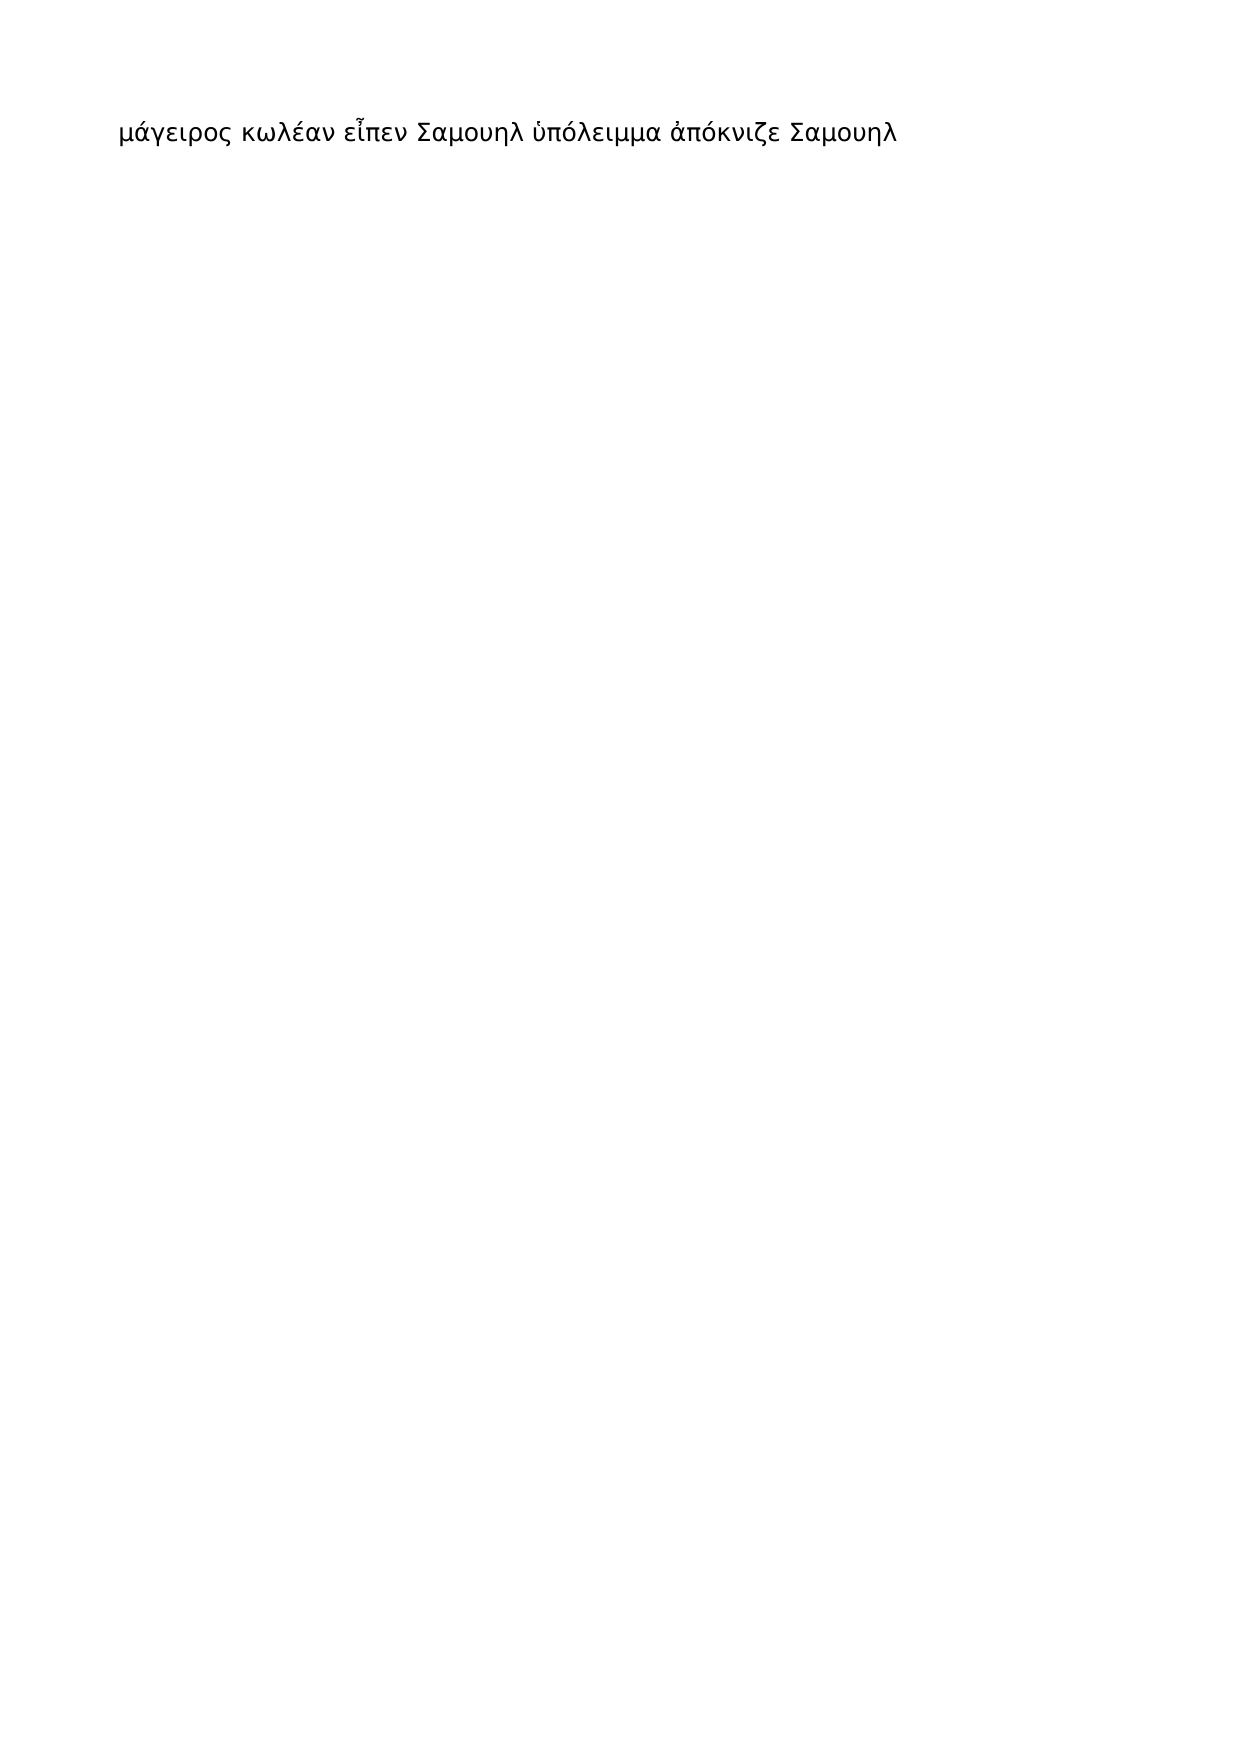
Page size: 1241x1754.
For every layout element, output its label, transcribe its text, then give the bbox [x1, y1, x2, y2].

text μάγειρος κωλέαν εἶπεν Σαμουηλ ὑπόλειμμα ἀπόκνιζε Σαμουηλ [118, 118, 1122, 147]
